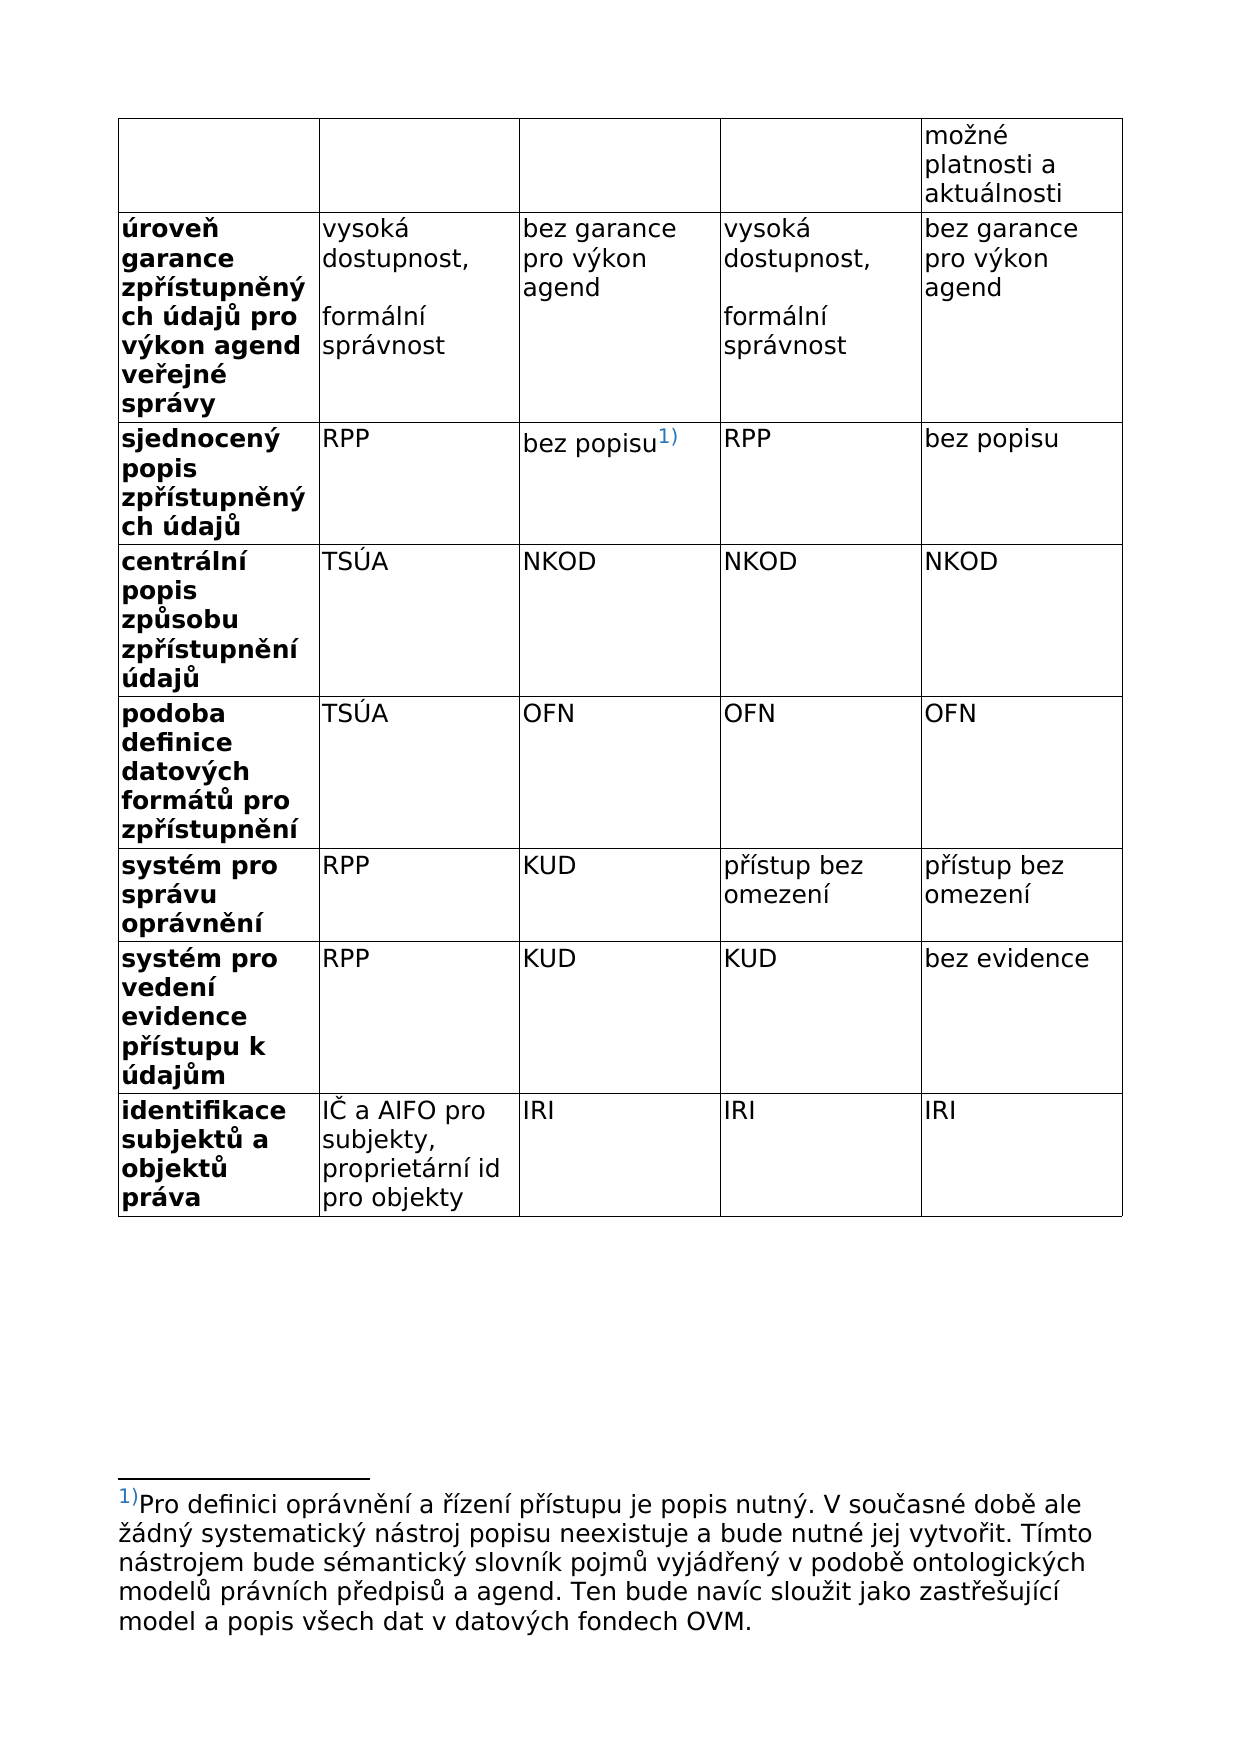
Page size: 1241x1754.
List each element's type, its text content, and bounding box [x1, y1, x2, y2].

table_cell [721, 119, 921, 212]
table_cell bez evidence [922, 942, 1122, 1093]
table_cell TSÚA [320, 697, 519, 848]
table_cell bez garance pro výkon agend [520, 213, 720, 422]
table_cell sjednocený popis zpřístupněných údajů [119, 423, 319, 544]
table_cell KUD [721, 942, 921, 1093]
table_cell identifikace subjektů a objektů práva [119, 1094, 319, 1216]
table_cell bez garance pro výkon agend [922, 213, 1122, 422]
table_cell IRI [922, 1094, 1122, 1216]
table_cell [119, 119, 319, 212]
table_cell OFN [520, 697, 720, 848]
table_cell [520, 119, 720, 212]
table_cell úroveň garance zpřístupněných údajů pro výkon agend veřejné správy [119, 213, 319, 422]
table_cell bez popisu [922, 423, 1122, 544]
table_cell KUD [520, 849, 720, 941]
table_cell centrální popis způsobu zpřístupnění údajů [119, 545, 319, 696]
table_cell RPP [320, 942, 519, 1093]
table_cell bez popisu [520, 423, 720, 544]
table_cell TSÚA [320, 545, 519, 696]
table_cell OFN [922, 697, 1122, 848]
table_cell [320, 119, 519, 212]
table_cell podoba definice datových formátů pro zpřístupnění [119, 697, 319, 848]
table_cell RPP [721, 423, 921, 544]
table_cell možné platnosti a aktuálnosti [922, 119, 1122, 212]
table_cell NKOD [721, 545, 921, 696]
table_cell IRI [721, 1094, 921, 1216]
table_cell přístup bez omezení [721, 849, 921, 941]
table_cell přístup bez omezení [922, 849, 1122, 941]
table_cell vysoká dostupnost, formální správnost [721, 213, 921, 422]
table_cell NKOD [922, 545, 1122, 696]
table_cell NKOD [520, 545, 720, 696]
table_cell RPP [320, 849, 519, 941]
table_cell RPP [320, 423, 519, 544]
table_cell systém pro správu oprávnění [119, 849, 319, 941]
table_cell IRI [520, 1094, 720, 1216]
table_cell systém pro vedení evidence přístupu k údajům [119, 942, 319, 1093]
table_cell OFN [721, 697, 921, 848]
table_cell IČ a AIFO pro subjekty, proprietární id pro objekty [320, 1094, 519, 1216]
table_cell KUD [520, 942, 720, 1093]
table_cell vysoká dostupnost, formální správnost [320, 213, 519, 422]
